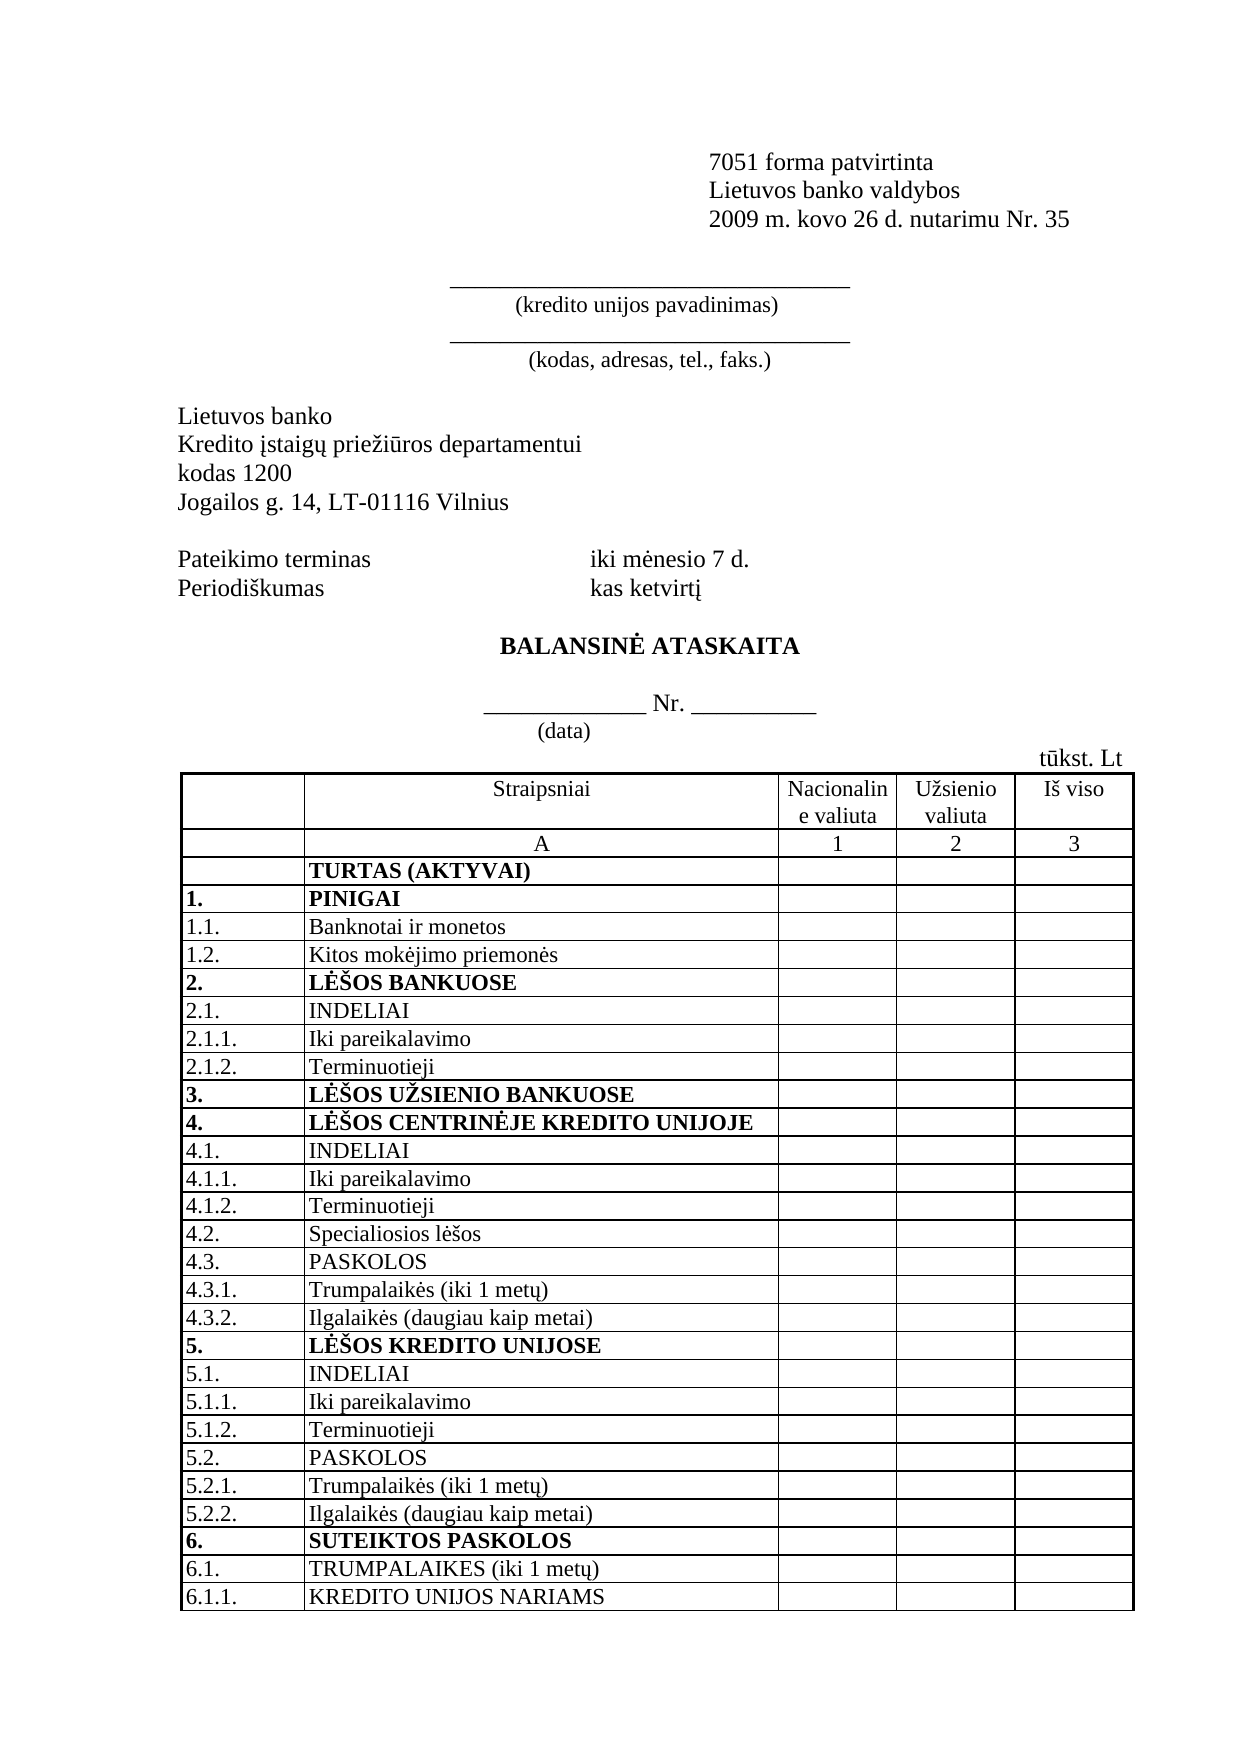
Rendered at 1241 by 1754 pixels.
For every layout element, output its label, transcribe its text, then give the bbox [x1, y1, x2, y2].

table_cell [779, 1360, 896, 1386]
table_cell [779, 997, 896, 1023]
table_cell [897, 1416, 1014, 1442]
table_cell [1016, 1304, 1132, 1331]
table_cell [1016, 1276, 1132, 1303]
table_cell 5.2.1. [183, 1472, 304, 1498]
table_cell 4.1.2. [183, 1193, 304, 1219]
table_cell [779, 1416, 896, 1442]
table_cell Iki pareikalavimo [305, 1165, 778, 1191]
table_header Straipsniai [305, 775, 778, 828]
table_cell 5.1.1. [183, 1388, 304, 1414]
table_cell [897, 969, 1014, 996]
table_cell [1016, 1500, 1132, 1526]
table_cell 6.1. [183, 1556, 304, 1582]
table_cell [897, 1137, 1014, 1163]
table_cell [1016, 1193, 1132, 1219]
table_cell [1016, 1416, 1132, 1442]
table_cell [779, 969, 896, 996]
table_cell [1016, 913, 1132, 940]
table_cell [1016, 1472, 1132, 1498]
table_cell [779, 1025, 896, 1051]
table_cell [779, 1528, 896, 1554]
table_cell [779, 1053, 896, 1079]
text Periodiškumas kas ketvirtį [177, 573, 1122, 602]
table_cell Specialiosios lėšos [305, 1221, 778, 1247]
table_cell 2.1. [183, 997, 304, 1023]
table_cell 2. [183, 969, 304, 996]
table_cell [1016, 1528, 1132, 1554]
table_cell 5.2.2. [183, 1500, 304, 1526]
table_cell [779, 858, 896, 884]
table_cell Terminuotieji [305, 1053, 778, 1079]
table_cell [897, 1109, 1014, 1135]
table_cell [1016, 1583, 1132, 1610]
table_cell [1016, 1332, 1132, 1358]
text 2009 m. kovo 26 d. nutarimu Nr. 35 [177, 204, 1122, 233]
table_cell 4. [183, 1109, 304, 1135]
table_cell Trumpalaikės (iki 1 metų) [305, 1276, 778, 1303]
table_cell [897, 1025, 1014, 1051]
table_cell [897, 913, 1014, 940]
table_cell TRUMPALAIKES (iki 1 metų) [305, 1556, 778, 1582]
table_cell Terminuotieji [305, 1193, 778, 1219]
table_cell [1016, 969, 1132, 996]
table_cell 6.1.1. [183, 1583, 304, 1610]
table_cell [897, 858, 1014, 884]
table_cell 3 [1016, 830, 1132, 856]
text Lietuvos banko [177, 401, 1122, 429]
table_cell LĖŠOS KREDITO UNIJOSE [305, 1332, 778, 1358]
table_cell [897, 1053, 1014, 1079]
table_cell [779, 1248, 896, 1275]
table_cell [1016, 886, 1132, 912]
table_cell Terminuotieji [305, 1416, 778, 1442]
table_cell [1016, 997, 1132, 1023]
table_cell 4.3.1. [183, 1276, 304, 1303]
text (kredito unijos pavadinimas) [177, 291, 1122, 317]
text ________________________________ [177, 262, 1122, 291]
table_cell [1016, 1248, 1132, 1275]
table_cell TURTAS (AKTYVAI) [305, 858, 778, 884]
table_header Užsienio valiuta [897, 775, 1014, 828]
table_cell [183, 830, 304, 856]
table_header [183, 775, 304, 828]
table_cell [779, 1472, 896, 1498]
table_cell KREDITO UNIJOS NARIAMS [305, 1583, 778, 1610]
table_cell [779, 1137, 896, 1163]
table_cell A [305, 830, 778, 856]
table_cell INDELIAI [305, 1360, 778, 1386]
text Kredito įstaigų priežiūros departamentui [177, 429, 1122, 458]
text (kodas, adresas, tel., faks.) [177, 346, 1122, 372]
table_cell [1016, 941, 1132, 968]
table_cell [897, 1165, 1014, 1191]
table_cell 1.2. [183, 941, 304, 968]
table_cell [897, 1304, 1014, 1331]
table_cell [1016, 1053, 1132, 1079]
table_cell [897, 1528, 1014, 1554]
table_cell [183, 858, 304, 884]
table_cell [897, 1556, 1014, 1582]
table_cell 2.1.1. [183, 1025, 304, 1051]
table_cell [897, 1360, 1014, 1386]
table_cell [897, 1444, 1014, 1470]
table_cell 4.1.1. [183, 1165, 304, 1191]
text kodas 1200 [177, 458, 1122, 487]
table_cell [1016, 1137, 1132, 1163]
table_cell [779, 1276, 896, 1303]
table_cell [1016, 1025, 1132, 1051]
table_cell [897, 941, 1014, 968]
table_cell 2 [897, 830, 1014, 856]
table_cell [779, 1388, 896, 1414]
text BALANSINĖ ATASKAITA [177, 631, 1122, 659]
table_cell 2.1.2. [183, 1053, 304, 1079]
table_cell [897, 997, 1014, 1023]
table_cell LĖŠOS CENTRINĖJE KREDITO UNIJOJE [305, 1109, 778, 1135]
table_cell [1016, 1221, 1132, 1247]
table_cell [1016, 858, 1132, 884]
table_cell [779, 913, 896, 940]
text Lietuvos banko valdybos [177, 176, 1122, 204]
text tūkst. Lt [177, 743, 1122, 772]
table_cell [1016, 1360, 1132, 1386]
table_cell 4.3. [183, 1248, 304, 1275]
table_cell [897, 1583, 1014, 1610]
table_cell [1016, 1165, 1132, 1191]
table_cell 1 [779, 830, 896, 856]
table_cell 6. [183, 1528, 304, 1554]
table_cell [779, 1304, 896, 1331]
table_cell 5.1. [183, 1360, 304, 1386]
table_header Nacionaline valiuta [779, 775, 896, 828]
table_cell [779, 1556, 896, 1582]
table_cell [779, 886, 896, 912]
table_cell [897, 1500, 1014, 1526]
table_cell Ilgalaikės (daugiau kaip metai) [305, 1500, 778, 1526]
table_cell [779, 1583, 896, 1610]
table_cell [779, 1221, 896, 1247]
table_cell 5. [183, 1332, 304, 1358]
text _____________ Nr. __________ [177, 688, 1122, 717]
table_cell [1016, 1556, 1132, 1582]
table_cell LĖŠOS BANKUOSE [305, 969, 778, 996]
text ________________________________ [177, 317, 1122, 346]
table_cell [1016, 1109, 1132, 1135]
table_cell Ilgalaikės (daugiau kaip metai) [305, 1304, 778, 1331]
table_cell Kitos mokėjimo priemonės [305, 941, 778, 968]
table_cell INDELIAI [305, 997, 778, 1023]
table_cell 3. [183, 1081, 304, 1107]
table_cell Banknotai ir monetos [305, 913, 778, 940]
table_cell 4.3.2. [183, 1304, 304, 1331]
table_cell [1016, 1388, 1132, 1414]
table_cell 4.2. [183, 1221, 304, 1247]
table_cell LĖŠOS UŽSIENIO BANKUOSE [305, 1081, 778, 1107]
table_cell PASKOLOS [305, 1248, 778, 1275]
table_cell [897, 886, 1014, 912]
table_cell PASKOLOS [305, 1444, 778, 1470]
table_cell [897, 1332, 1014, 1358]
table_cell 4.1. [183, 1137, 304, 1163]
table_cell [779, 941, 896, 968]
table_cell [779, 1081, 896, 1107]
table_cell [1016, 1444, 1132, 1470]
text (data) [177, 717, 1122, 743]
table_cell 5.1.2. [183, 1416, 304, 1442]
table_cell [897, 1221, 1014, 1247]
table_cell 1. [183, 886, 304, 912]
table_cell 1.1. [183, 913, 304, 940]
table_cell Iki pareikalavimo [305, 1025, 778, 1051]
table_cell [897, 1472, 1014, 1498]
table_cell [779, 1444, 896, 1470]
table_cell [779, 1332, 896, 1358]
table_cell [1016, 1081, 1132, 1107]
table_cell [897, 1248, 1014, 1275]
table_cell [897, 1081, 1014, 1107]
text Pateikimo terminas iki mėnesio 7 d. [177, 544, 1122, 573]
table_cell [779, 1193, 896, 1219]
table_cell Iki pareikalavimo [305, 1388, 778, 1414]
table_cell [897, 1193, 1014, 1219]
table_cell [897, 1276, 1014, 1303]
table_cell [779, 1109, 896, 1135]
table_cell [897, 1388, 1014, 1414]
text 7051 forma patvirtinta [177, 147, 1122, 176]
text Jogailos g. 14, LT-01116 Vilnius [177, 487, 1122, 516]
table_cell Trumpalaikės (iki 1 metų) [305, 1472, 778, 1498]
table_cell [779, 1165, 896, 1191]
table_cell [779, 1500, 896, 1526]
table_header Iš viso [1016, 775, 1132, 828]
table_cell 5.2. [183, 1444, 304, 1470]
table_cell PINIGAI [305, 886, 778, 912]
table_cell SUTEIKTOS PASKOLOS [305, 1528, 778, 1554]
table_cell INDELIAI [305, 1137, 778, 1163]
